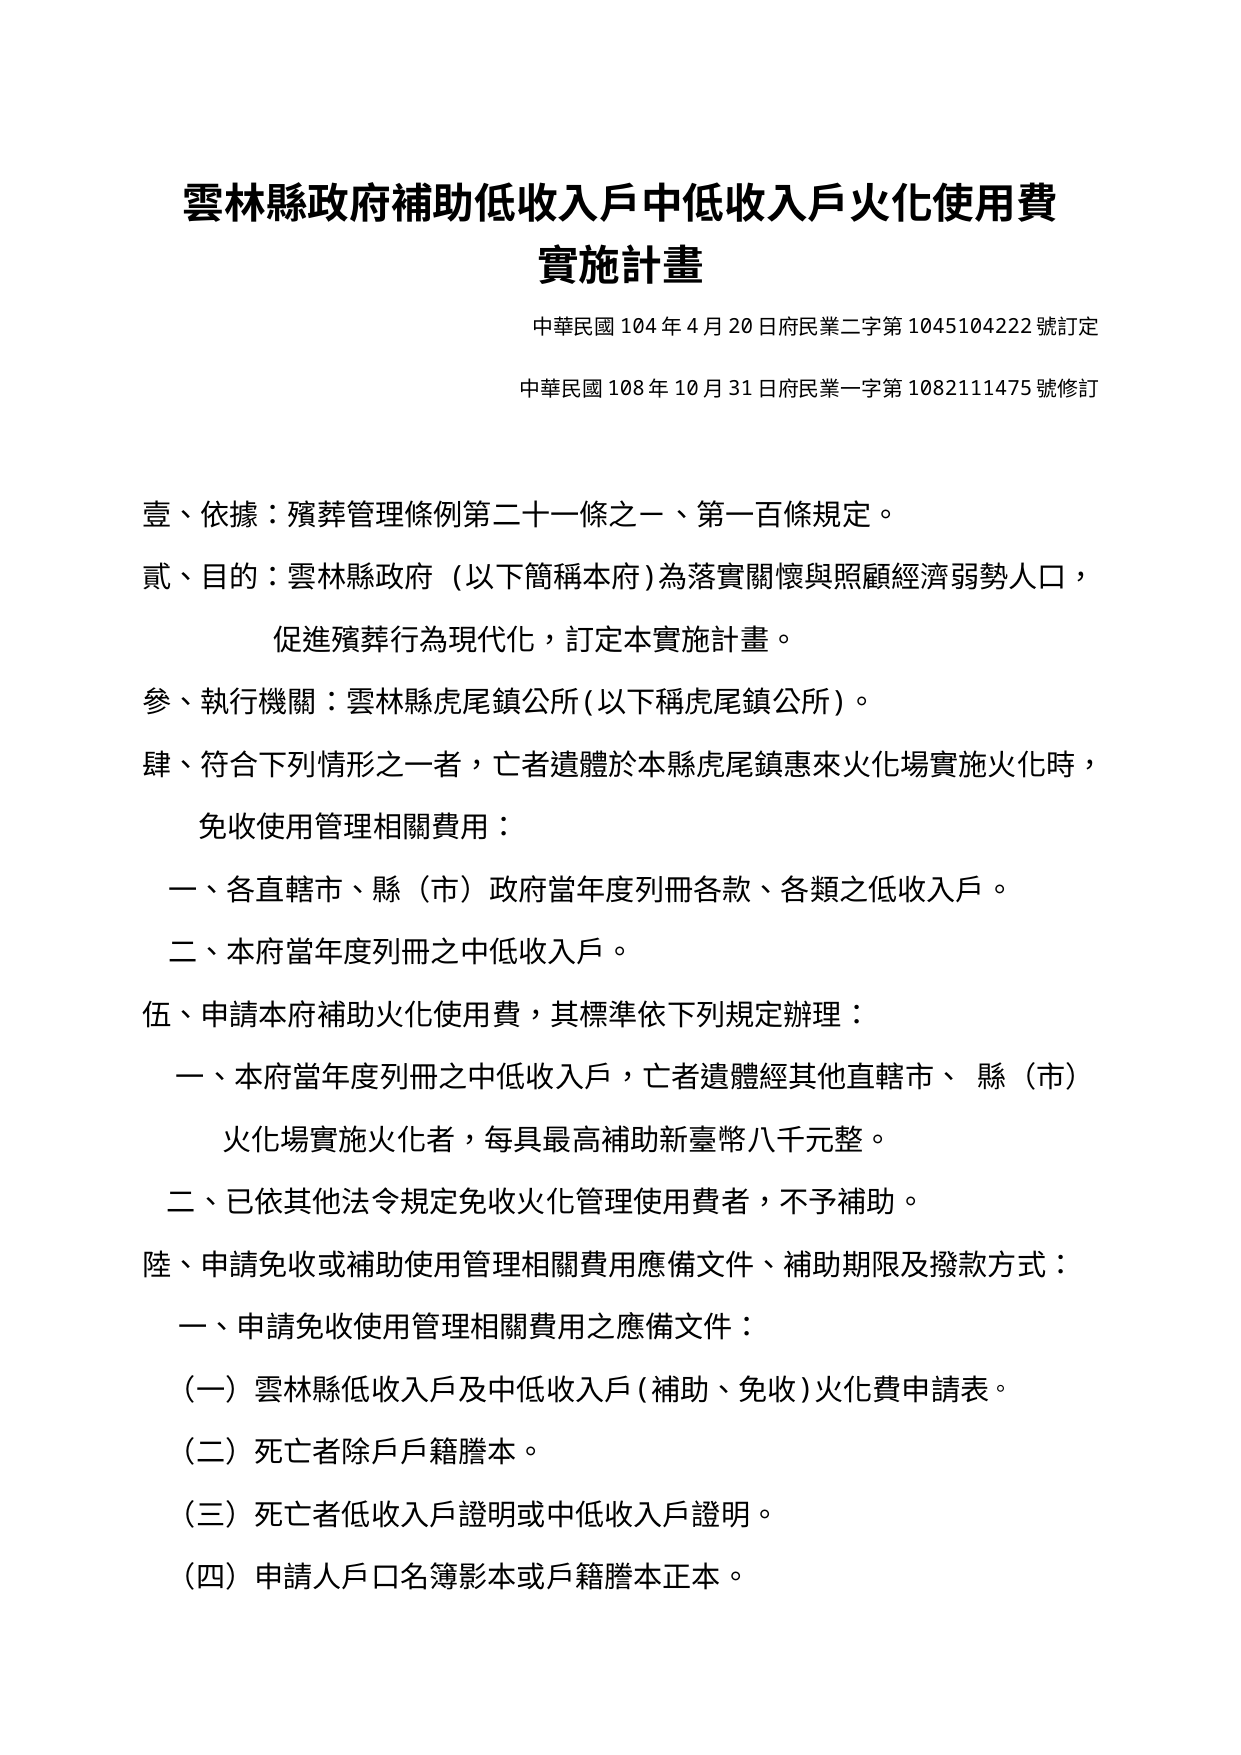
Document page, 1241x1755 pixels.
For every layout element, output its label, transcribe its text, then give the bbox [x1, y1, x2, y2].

text 中華民國104年4月20日府民業二字第1045104222號訂定 [142, 283, 1098, 346]
text 一、各直轄市、縣（市）政府當年度列冊各款、各類之低收入戶。 [168, 846, 1098, 908]
text （二）死亡者除戶戶籍謄本。 [142, 1408, 1098, 1471]
text （三）死亡者低收入戶證明或中低收入戶證明。 [142, 1471, 1098, 1533]
text 二、本府當年度列冊之中低收入戶。 [168, 908, 1098, 971]
text 伍、申請本府補助火化使用費，其標準依下列規定辦理： [142, 971, 1098, 1033]
text 肆、符合下列情形之一者，亡者遺體於本縣虎尾鎮惠來火化場實施火化時，免收使用管理相關費用： [142, 721, 1098, 846]
text 壹、依據：殯葬管理條例第二十一條之ㄧ、第一百條規定。 [142, 471, 1098, 533]
text 二、已依其他法令規定免收火化管理使用費者，不予補助。 [167, 1158, 1098, 1221]
text 參、執行機關：雲林縣虎尾鎮公所(以下稱虎尾鎮公所)。 [142, 658, 1098, 721]
text 陸、申請免收或補助使用管理相關費用應備文件、補助期限及撥款方式： [142, 1221, 1098, 1283]
text 實施計畫 [142, 221, 1098, 283]
text 中華民國108年10月31日府民業一字第1082111475號修訂 [142, 346, 1098, 408]
text （一）雲林縣低收入戶及中低收入戶(補助、免收)火化費申請表。 [142, 1346, 1098, 1408]
text （四）申請人戶口名簿影本或戶籍謄本正本。 [142, 1533, 1098, 1596]
text 一、申請免收使用管理相關費用之應備文件： [126, 1283, 1098, 1346]
text 雲林縣政府補助低收入戶中低收入戶火化使用費 [142, 158, 1098, 221]
text 一、本府當年度列冊之中低收入戶，亡者遺體經其他直轄市、 縣（市）火化場實施火化者，每具最高補助新臺幣八千元整。 [123, 1033, 1098, 1158]
text 貳、目的：雲林縣政府 (以下簡稱本府)為落實關懷與照顧經濟弱勢人口，促進殯葬行為現代化，訂定本實施計畫。 [142, 533, 1098, 658]
